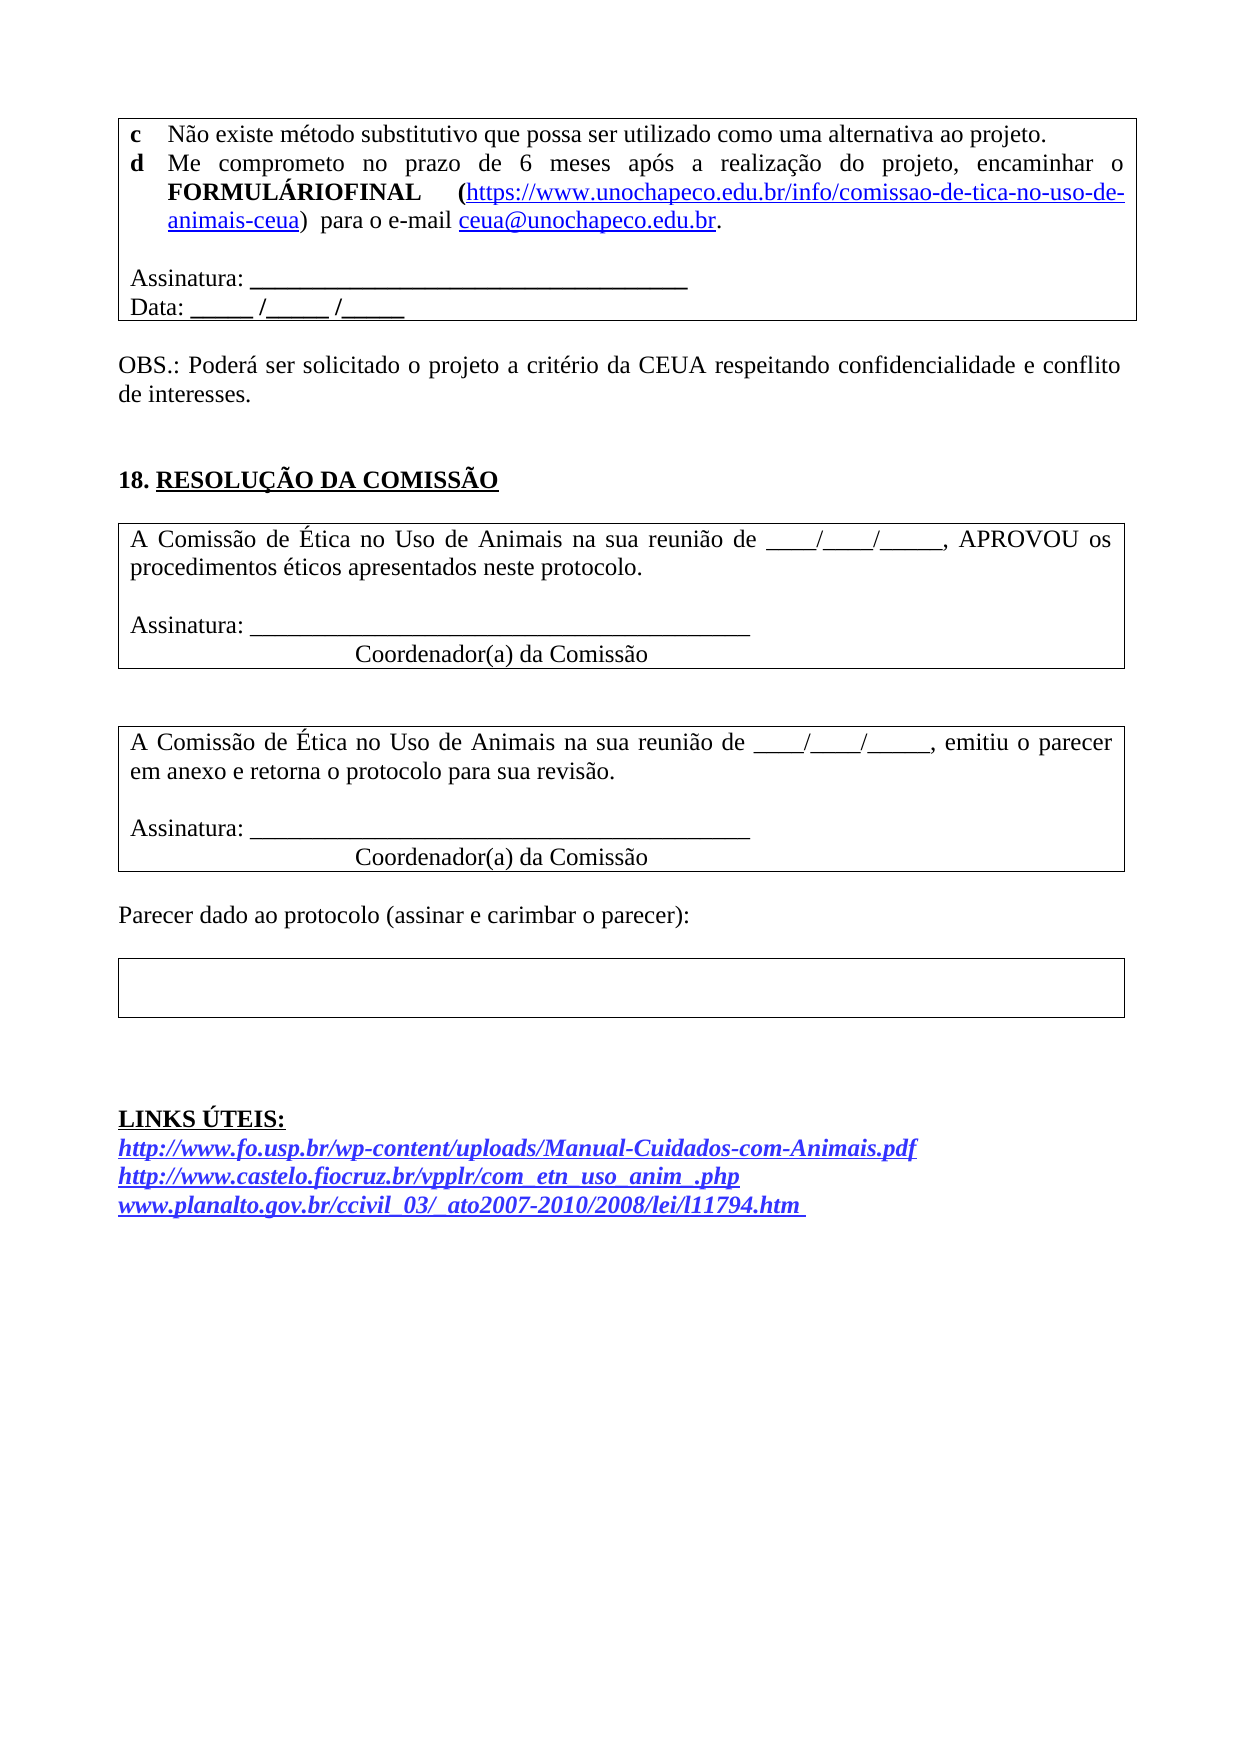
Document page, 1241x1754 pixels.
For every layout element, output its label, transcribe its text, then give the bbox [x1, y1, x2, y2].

text 18. RESOLUÇÃO DA COMISSÃO [118, 465, 1122, 494]
text Parecer dado ao protocolo (assinar e carimbar o parecer): [118, 901, 1122, 929]
table_header Eu, ________________________________________ (nome do responsável), certifico que: Li o disposto na Lei nº 11.794, de 8 de outubro de 2008, e nas demais normas aplicáveis à utilização de animais em ensino e/ou pesquisa, especialmente as Resoluções Normativas do Conselho Nacional de Controle de Experimentação Animal – CONCEA; Este estudo não é desnecessariamente duplicativo, possuindo mérito científico e a equipe participante deste projeto foi treinada e é competente para executar os procedimentos descritos neste protocolo; Não existe método substitutivo que possa ser utilizado como uma alternativa ao projeto. Me comprometo no prazo de 6 meses após a realização do projeto, encaminhar o FORMULÁRIOFINAL (https://www.unochapeco.edu.br/info/comissao-de-tica-no-uso-de-animais-ceua) para o e-mail ceua@unochapeco.edu.br. Assinatura: ___________________________________ Data: _____ /_____ /_____ [119, 119, 1136, 320]
text www.planalto.gov.br/ccivil_03/_ato2007-2010/2008/lei/l11794.htm [118, 1190, 1122, 1219]
text http://www.fo.usp.br/wp-content/uploads/Manual-Cuidados-com-Animais.pdf [118, 1133, 1122, 1161]
text http://www.castelo.fiocruz.br/vpplr/com_etn_uso_anim_.php [118, 1161, 1122, 1190]
table_header [119, 959, 1124, 1017]
text OBS.: Poderá ser solicitado o projeto a critério da CEUA respeitando confidencialidade e conflito de interesses. [118, 350, 1122, 408]
table_header A Comissão de Ética no Uso de Animais na sua reunião de ____/____/_____, APROVOU os procedimentos éticos apresentados neste protocolo. Assinatura: ________________________________________ Coordenador(a) da Comissão [119, 524, 1124, 667]
table_header A Comissão de Ética no Uso de Animais na sua reunião de ____/____/_____, emitiu o parecer em anexo e retorna o protocolo para sua revisão. Assinatura: ________________________________________ Coordenador(a) da Comissão [119, 727, 1124, 871]
text LINKS ÚTEIS: [118, 1104, 1122, 1133]
